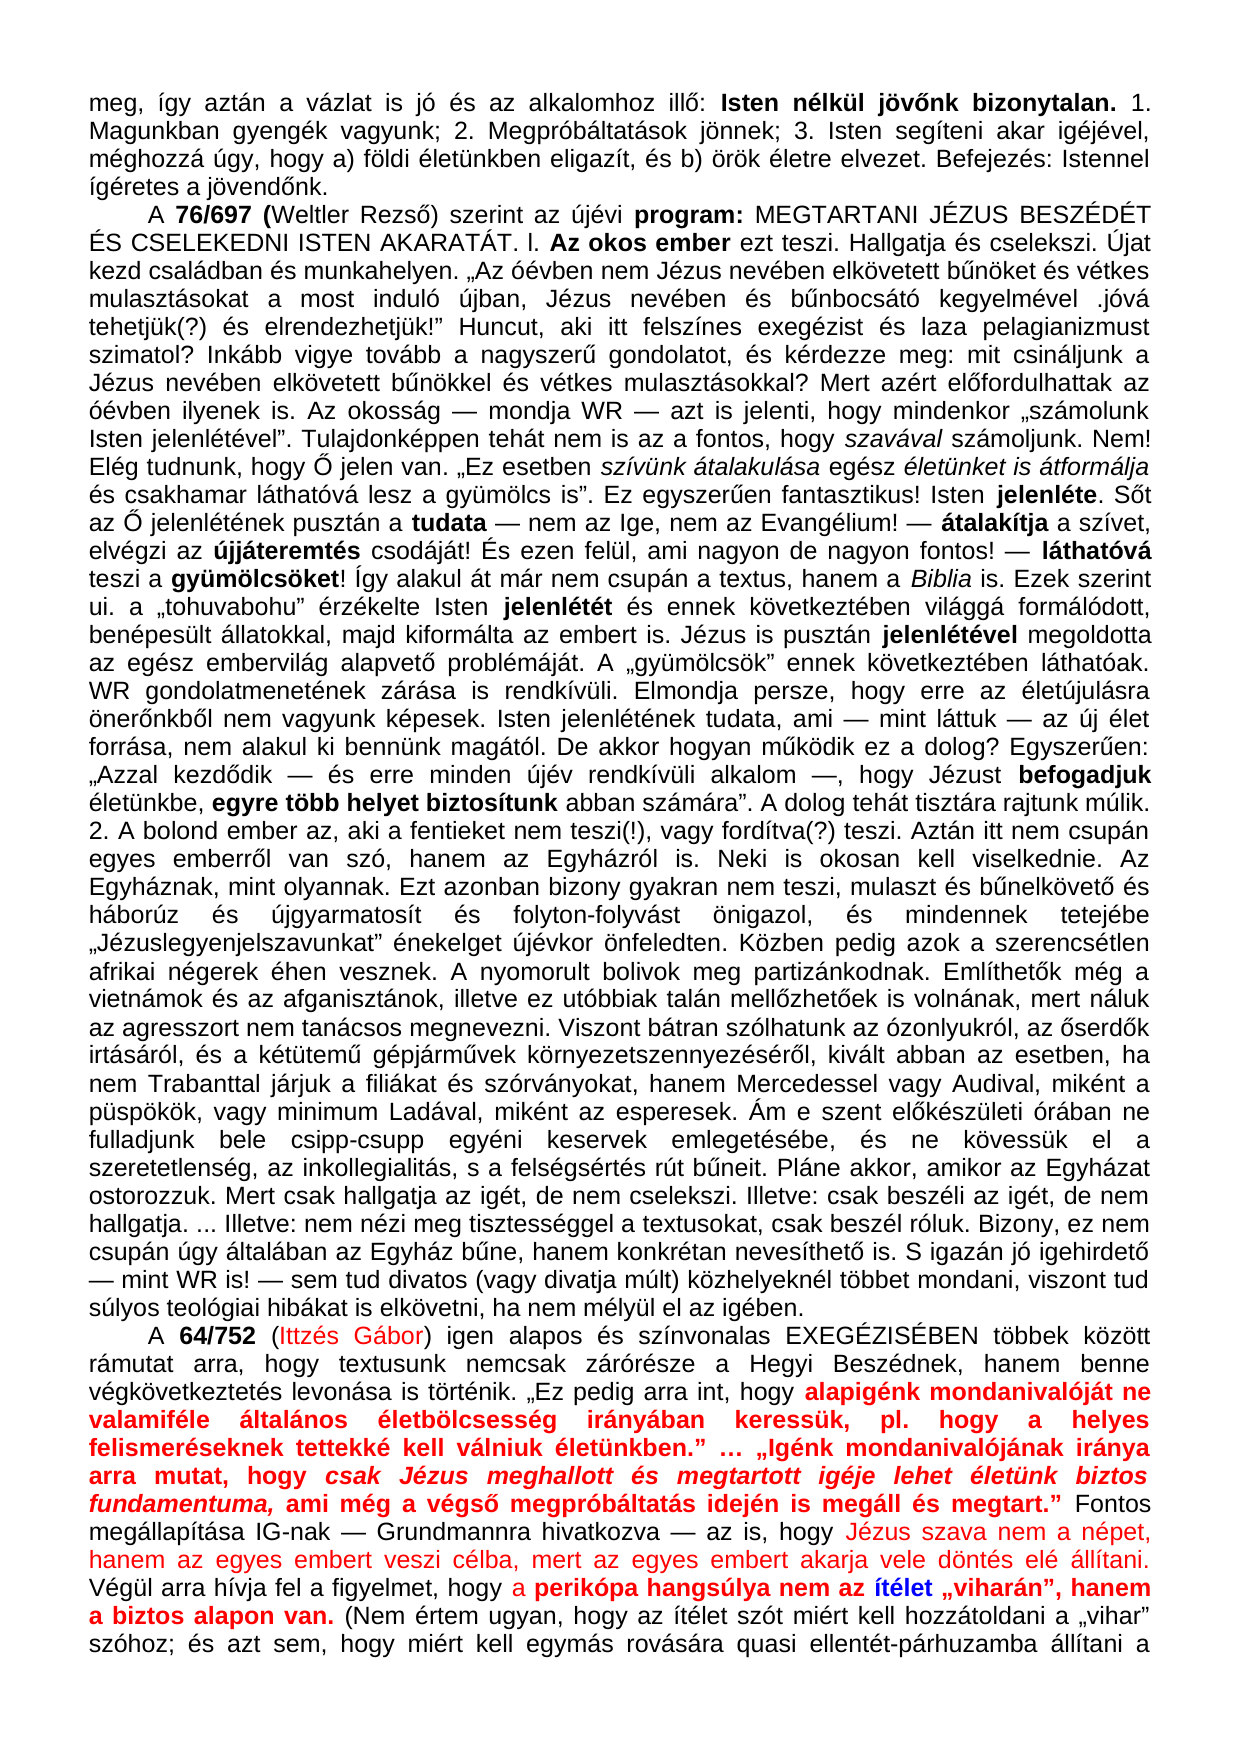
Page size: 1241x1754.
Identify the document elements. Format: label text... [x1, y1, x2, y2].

text meg, így aztán a vázlat is jó és az alkalomhoz illő: Isten nélkül jövőnk bizonytalan. 1. Magunkban gyengék vagyunk; 2. Megpróbáltatások jönnek; 3. Isten segíteni akar igéjével, méghozzá úgy, hogy a) földi életünkben eligazít, és b) örök életre elvezet. Befejezés: Istennel ígéretes a jövendőnk. [88, 88, 1152, 201]
text A 64/752 (Ittzés Gábor) igen alapos és színvonalas EXEGÉZISÉBEN többek között rámutat arra, hogy textusunk nemcsak zárórésze a Hegyi Beszédnek, hanem benne végkövetkeztetés levonása is történik. „Ez pedig arra int, hogy alapigénk mondanivalóját ne valamiféle általános életbölcsesség irányában keressük, pl. hogy a helyes felismeréseknek tettekké kell válniuk életünkben.” … „Igénk mondanivalójának iránya arra mutat, hogy csak Jézus meghallott és megtartott igéje lehet életünk biztos fundamentuma, ami még a végső megpróbáltatás idején is megáll és megtart.” Fontos megállapítása IG-nak ― Grundmannra hivatkozva ― az is, hogy Jézus szava nem a népet, hanem az egyes embert veszi célba, mert az egyes embert akarja vele döntés elé állítani. Végül arra hívja fel a figyelmet, hogy a perikópa hangsúlya nem az ítélet „viharán”, hanem a biztos alapon van. (Nem értem ugyan, hogy az ítélet szót miért kell hozzátoldani a „vihar” szóhoz; és azt sem, hogy miért kell egymás rovására quasi ellentét-párhuzamba állítani a [88, 1321, 1152, 1658]
text A 76/697 (Weltler Rezső) szerint az újévi program: MEGTARTANI JÉZUS BESZÉDÉT ÉS CSELEKEDNI ISTEN AKARATÁT. l. Az okos ember ezt teszi. Hallgatja és cselekszi. Újat kezd családban és munkahelyen. „Az óévben nem Jézus nevében elkövetett bűnöket és vétkes mulasztásokat a most induló újban, Jézus nevében és bűnbocsátó kegyelmével .jóvá tehetjük(?) és elrendezhetjük!” Huncut, aki itt felszínes exegézist és laza pelagianizmust szimatol? Inkább vigye tovább a nagyszerű gondolatot, és kérdezze meg: mit csináljunk a Jézus nevében elkövetett bűnökkel és vétkes mulasztásokkal? Mert azért előfordulhattak az óévben ilyenek is. Az okosság ― mondja WR ― azt is jelenti, hogy mindenkor „számolunk Isten jelenlétével”. Tulajdonképpen tehát nem is az a fontos, hogy szavával számoljunk. Nem! Elég tudnunk, hogy Ő jelen van. „Ez esetben szívünk átalakulása egész életünket is átformálja és csakhamar láthatóvá lesz a gyümölcs is”. Ez egyszerűen fantasztikus! Isten jelenléte. Sőt az Ő jelenlétének pusztán a tudata ― nem az Ige, nem az Evangélium! ― átalakítja a szívet, elvégzi az újjáteremtés csodáját! És ezen felül, ami nagyon de nagyon fontos! ― láthatóvá teszi a gyümölcsöket! Így alakul át már nem csupán a textus, hanem a Biblia is. Ezek szerint ui. a „tohuvabohu” érzékelte Isten jelenlétét és ennek következtében világgá formálódott, benépesült állatokkal, majd kiformálta az embert is. Jézus is pusztán jelenlétével megoldotta az egész embervilág alapvető problémáját. A „gyümölcsök” ennek következtében láthatóak. WR gondolatmenetének zárása is rendkívüli. Elmondja persze, hogy erre az életújulásra önerőnkből nem vagyunk képesek. Isten jelenlétének tudata, ami ― mint láttuk ― az új élet forrása, nem alakul ki bennünk magától. De akkor hogyan működik ez a dolog? Egyszerűen: „Azzal kezdődik ― és erre minden újév rendkívüli alkalom ―, hogy Jézust befogadjuk életünkbe, egyre több helyet biztosítunk abban számára”. A dolog tehát tisztára rajtunk múlik. 2. A bolond ember az, aki a fentieket nem teszi(!), vagy fordítva(?) teszi. Aztán itt nem csupán egyes emberről van szó, hanem az Egyházról is. Neki is okosan kell viselkednie. Az Egyháznak, mint olyannak. Ezt azonban bizony gyakran nem teszi, mulaszt és bűnelkövető és háborúz és újgyarmatosít és folyton-folyvást önigazol, és mindennek tetejébe „Jézuslegyenjelszavunkat” énekelget újévkor önfeledten. Közben pedig azok a szerencsétlen afrikai négerek éhen vesznek. A nyomorult bolivok meg partizánkodnak. Említhetők még a vietnámok és az afganisztánok, illetve ez utóbbiak talán mellőzhetőek is volnának, mert náluk az agresszort nem tanácsos megnevezni. Viszont bátran szólhatunk az ózonlyukról, az őserdők irtásáról, és a kétütemű gépjárművek környezetszennyezéséről, kivált abban az esetben, ha nem Trabanttal járjuk a filiákat és szórványokat, hanem Mercedessel vagy Audival, miként a püspökök, vagy minimum Ladával, miként az esperesek. Ám e szent előkészületi órában ne fulladjunk bele csipp-csupp egyéni keservek emlegetésébe, és ne kövessük el a szeretetlenség, az inkollegialitás, s a felségsértés rút bűneit. Pláne akkor, amikor az Egyházat ostorozzuk. Mert csak hallgatja az igét, de nem cselekszi. Illetve: csak beszéli az igét, de nem hallgatja. ... Illetve: nem nézi meg tisztességgel a textusokat, csak beszél róluk. Bizony, ez nem csupán úgy általában az Egyház bűne, hanem konkrétan nevesíthető is. S igazán jó igehirdető ― mint WR is! ― sem tud divatos (vagy divatja múlt) közhelyeknél többet mondani, viszont tud súlyos teológiai hibákat is elkövetni, ha nem mélyül el az igében. [88, 201, 1152, 1321]
